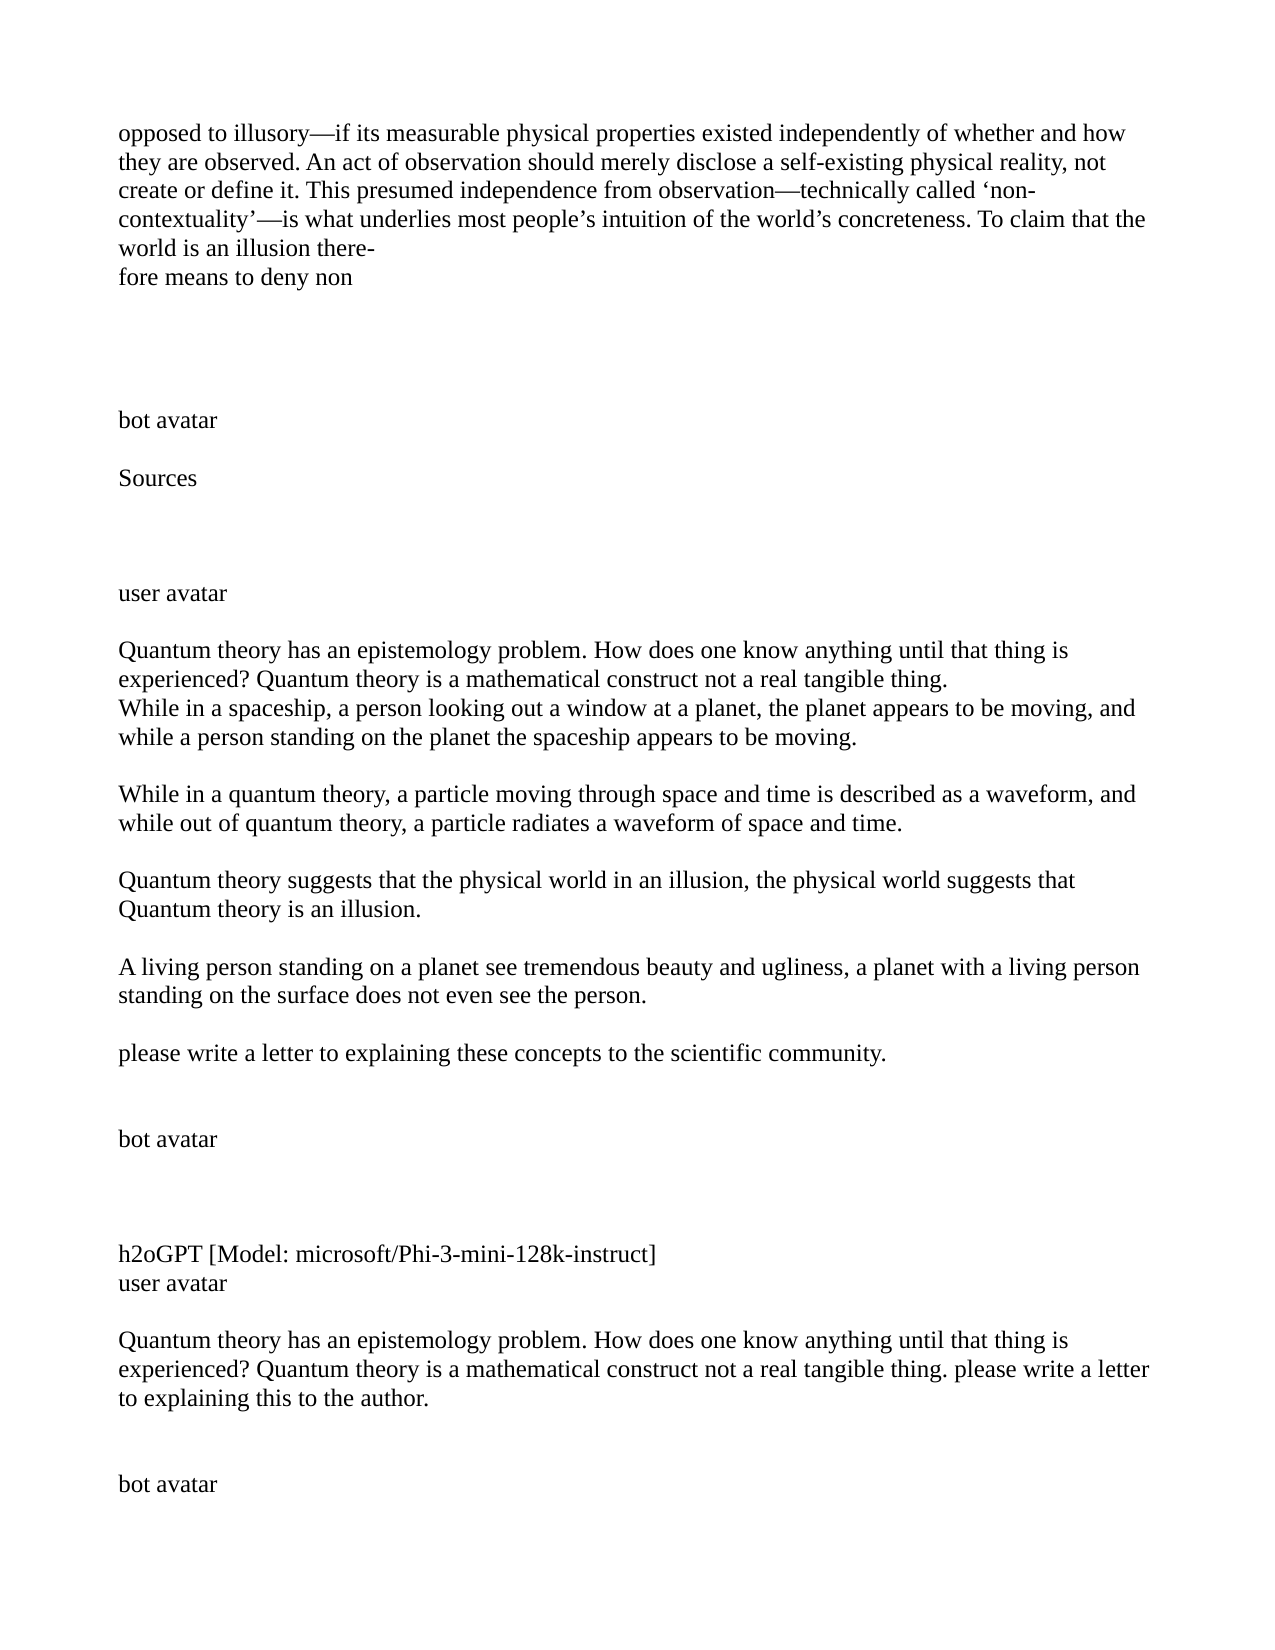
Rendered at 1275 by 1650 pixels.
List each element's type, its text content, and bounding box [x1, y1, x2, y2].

text Quantum theory has an epistemology problem. How does one know anything until that thing is experienced? Quantum theory is a mathematical construct not a real tangible thing. please write a letter to explaining this to the author. [118, 1326, 1157, 1412]
text Quantum theory suggests that the physical world in an illusion, the physical world suggests that Quantum theory is an illusion. [118, 866, 1157, 923]
text user avatar [118, 578, 1157, 607]
text fore means to deny non [118, 262, 1157, 291]
text bot avatar [118, 1469, 1157, 1498]
text While in a spaceship, a person looking out a window at a planet, the planet appears to be moving, and while a person standing on the planet the spaceship appears to be moving. [118, 693, 1157, 751]
text bot avatar [118, 406, 1157, 434]
text opposed to illusory—if its measurable physical properties existed independently of whether and how they are observed. An act of observation should merely disclose a self-existing physical reality, not create or define it. This presumed independence from observation—technically called ‘non-contextuality’—is what underlies most people’s intuition of the world’s concreteness. To claim that the world is an illusion there- [118, 118, 1157, 262]
text While in a quantum theory, a particle moving through space and time is described as a waveform, and while out of quantum theory, a particle radiates a waveform of space and time. [118, 779, 1157, 837]
text bot avatar [118, 1124, 1157, 1153]
text h2oGPT [Model: microsoft/Phi-3-mini-128k-instruct] [118, 1239, 1157, 1268]
text Quantum theory has an epistemology problem. How does one know anything until that thing is experienced? Quantum theory is a mathematical construct not a real tangible thing. [118, 636, 1157, 693]
text A living person standing on a planet see tremendous beauty and ugliness, a planet with a living person standing on the surface does not even see the person. [118, 952, 1157, 1009]
text Sources [118, 463, 1157, 492]
text please write a letter to explaining these concepts to the scientific community. [118, 1038, 1157, 1067]
text user avatar [118, 1268, 1157, 1297]
